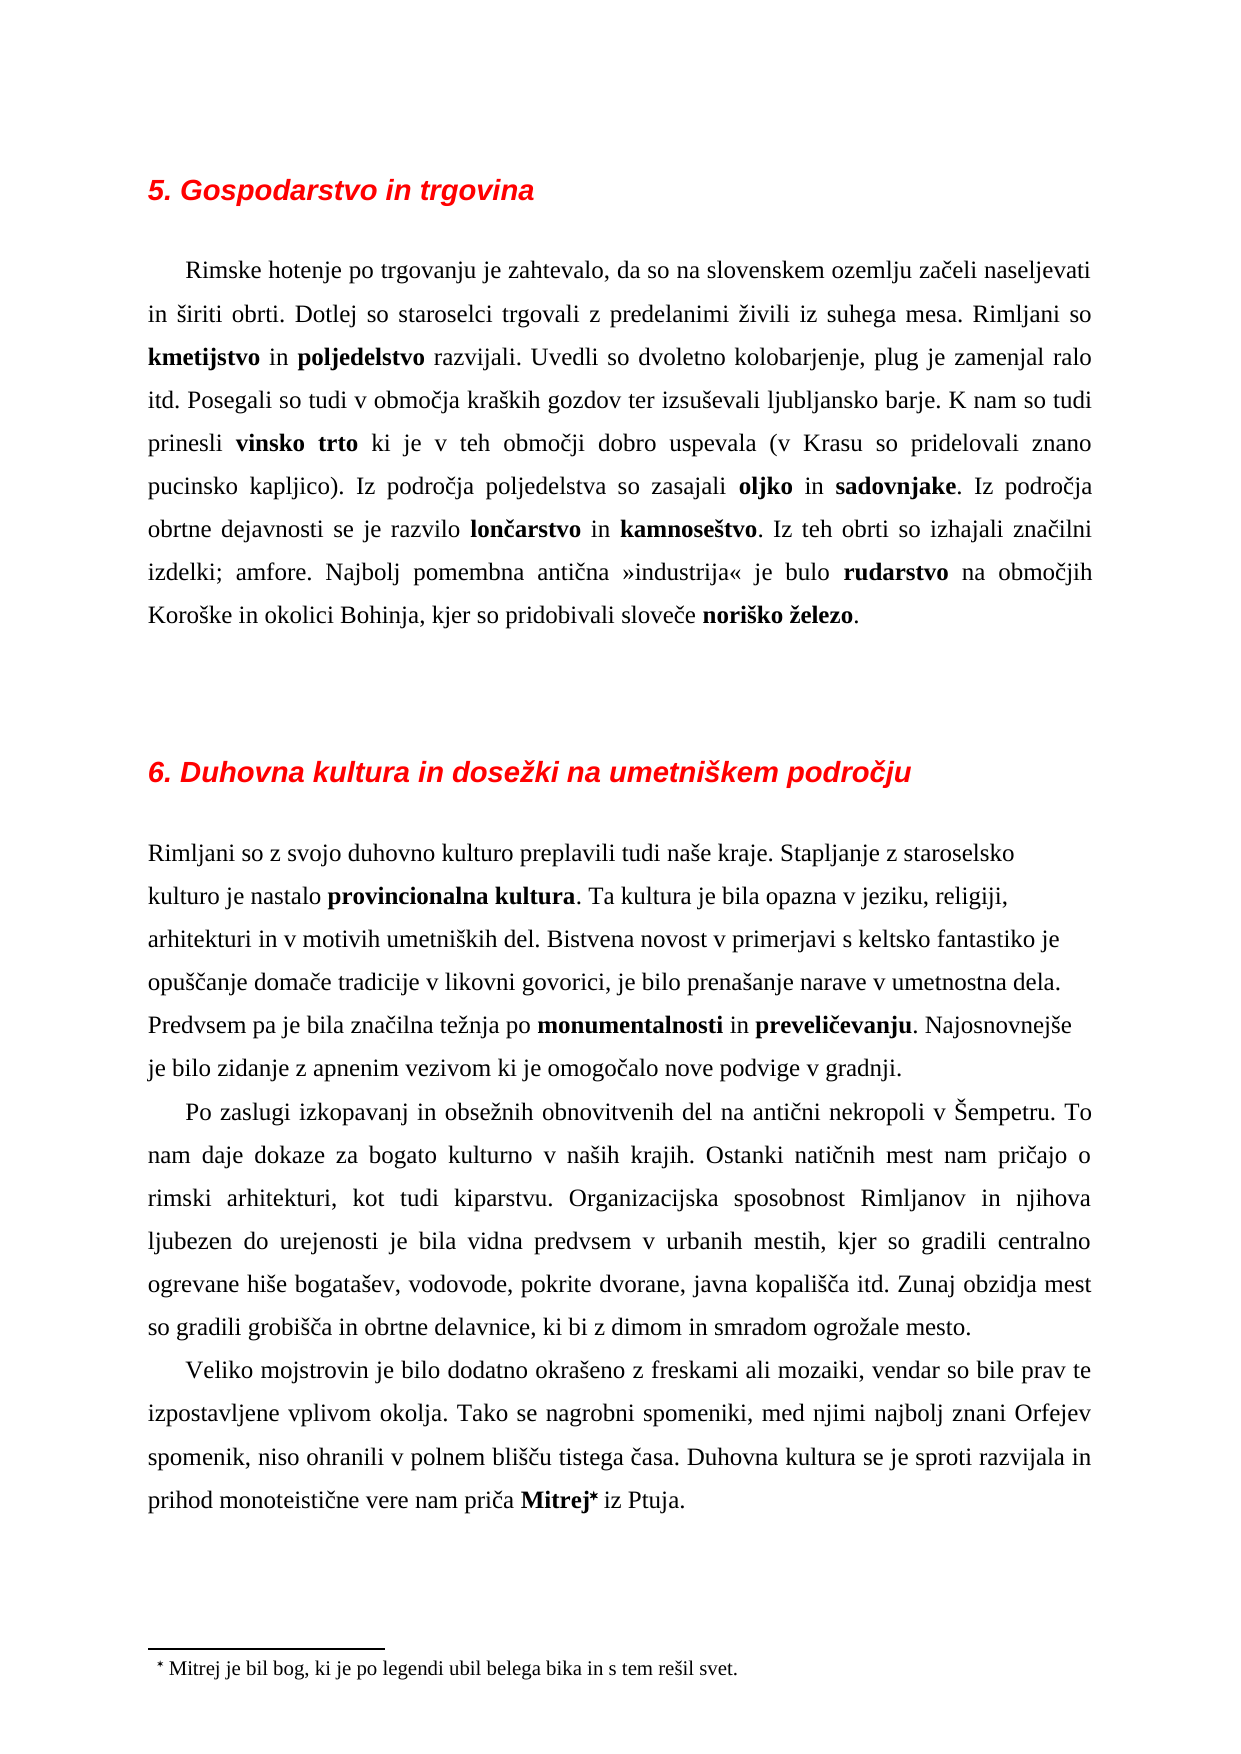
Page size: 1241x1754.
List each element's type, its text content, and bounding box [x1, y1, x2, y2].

text Veliko mojstrovin je bilo dodatno okrašeno z freskami ali mozaiki, vendar so bile prav te izpostavljene vplivom okolja. Tako se nagrobni spomeniki, med njimi najbolj znani Orfejev spomenik, niso ohranili v polnem blišču tistega časa. Duhovna kultura se je sproti razvijala in prihod monoteistične vere nam priča Mitrej iz Ptuja. [148, 1355, 1092, 1513]
text  Mitrej je bil bog, ki je po legendi ubil belega bika in s tem rešil svet. [148, 1656, 1092, 1679]
text Rimske hotenje po trgovanju je zahtevalo, da so na slovenskem ozemlju začeli naseljevati in širiti obrti. Dotlej so staroselci trgovali z predelanimi živili iz suhega mesa. Rimljani so kmetijstvo in poljedelstvo razvijali. Uvedli so dvoletno kolobarjenje, plug je zamenjal ralo itd. Posegali so tudi v območja kraških gozdov ter izsuševali ljubljansko barje. K nam so tudi prinesli vinsko trto ki je v teh območji dobro uspevala (v Krasu so pridelovali znano pucinsko kapljico). Iz področja poljedelstva so zasajali oljko in sadovnjake. Iz področja obrtne dejavnosti se je razvilo lončarstvo in kamnoseštvo. Iz teh obrti so izhajali značilni izdelki; amfore. Najbolj pomembna antična »industrija« je bulo rudarstvo na območjih Koroške in okolici Bohinja, kjer so pridobivali sloveče noriško železo. [148, 256, 1092, 629]
text Po zaslugi izkopavanj in obsežnih obnovitvenih del na antični nekropoli v Šempetru. To nam daje dokaze za bogato kulturno v naših krajih. Ostanki natičnih mest nam pričajo o rimski arhitekturi, kot tudi kiparstvu. Organizacijska sposobnost Rimljanov in njihova ljubezen do urejenosti je bila vidna predvsem v urbanih mestih, kjer so gradili centralno ogrevane hiše bogatašev, vodovode, pokrite dvorane, javna kopališča itd. Zunaj obzidja mest so gradili grobišča in obrtne delavnice, ki bi z dimom in smradom ogrožale mesto. [148, 1097, 1092, 1341]
subtitle 6. Duhovna kultura in dosežki na umetniškem področju [148, 755, 1092, 788]
subtitle 5. Gospodarstvo in trgovina [148, 173, 1092, 206]
text Rimljani so z svojo duhovno kulturo preplavili tudi naše kraje. Stapljanje z staroselsko kulturo je nastalo provincionalna kultura. Ta kultura je bila opazna v jeziku, religiji, arhitekturi in v motivih umetniških del. Bistvena novost v primerjavi s keltsko fantastiko je opuščanje domače tradicije v likovni govorici, je bilo prenašanje narave v umetnostna dela. Predvsem pa je bila značilna težnja po monumentalnosti in preveličevanju. Najosnovnejše je bilo zidanje z apnenim vezivom ki je omogočalo nove podvige v gradnji. [148, 838, 1092, 1082]
